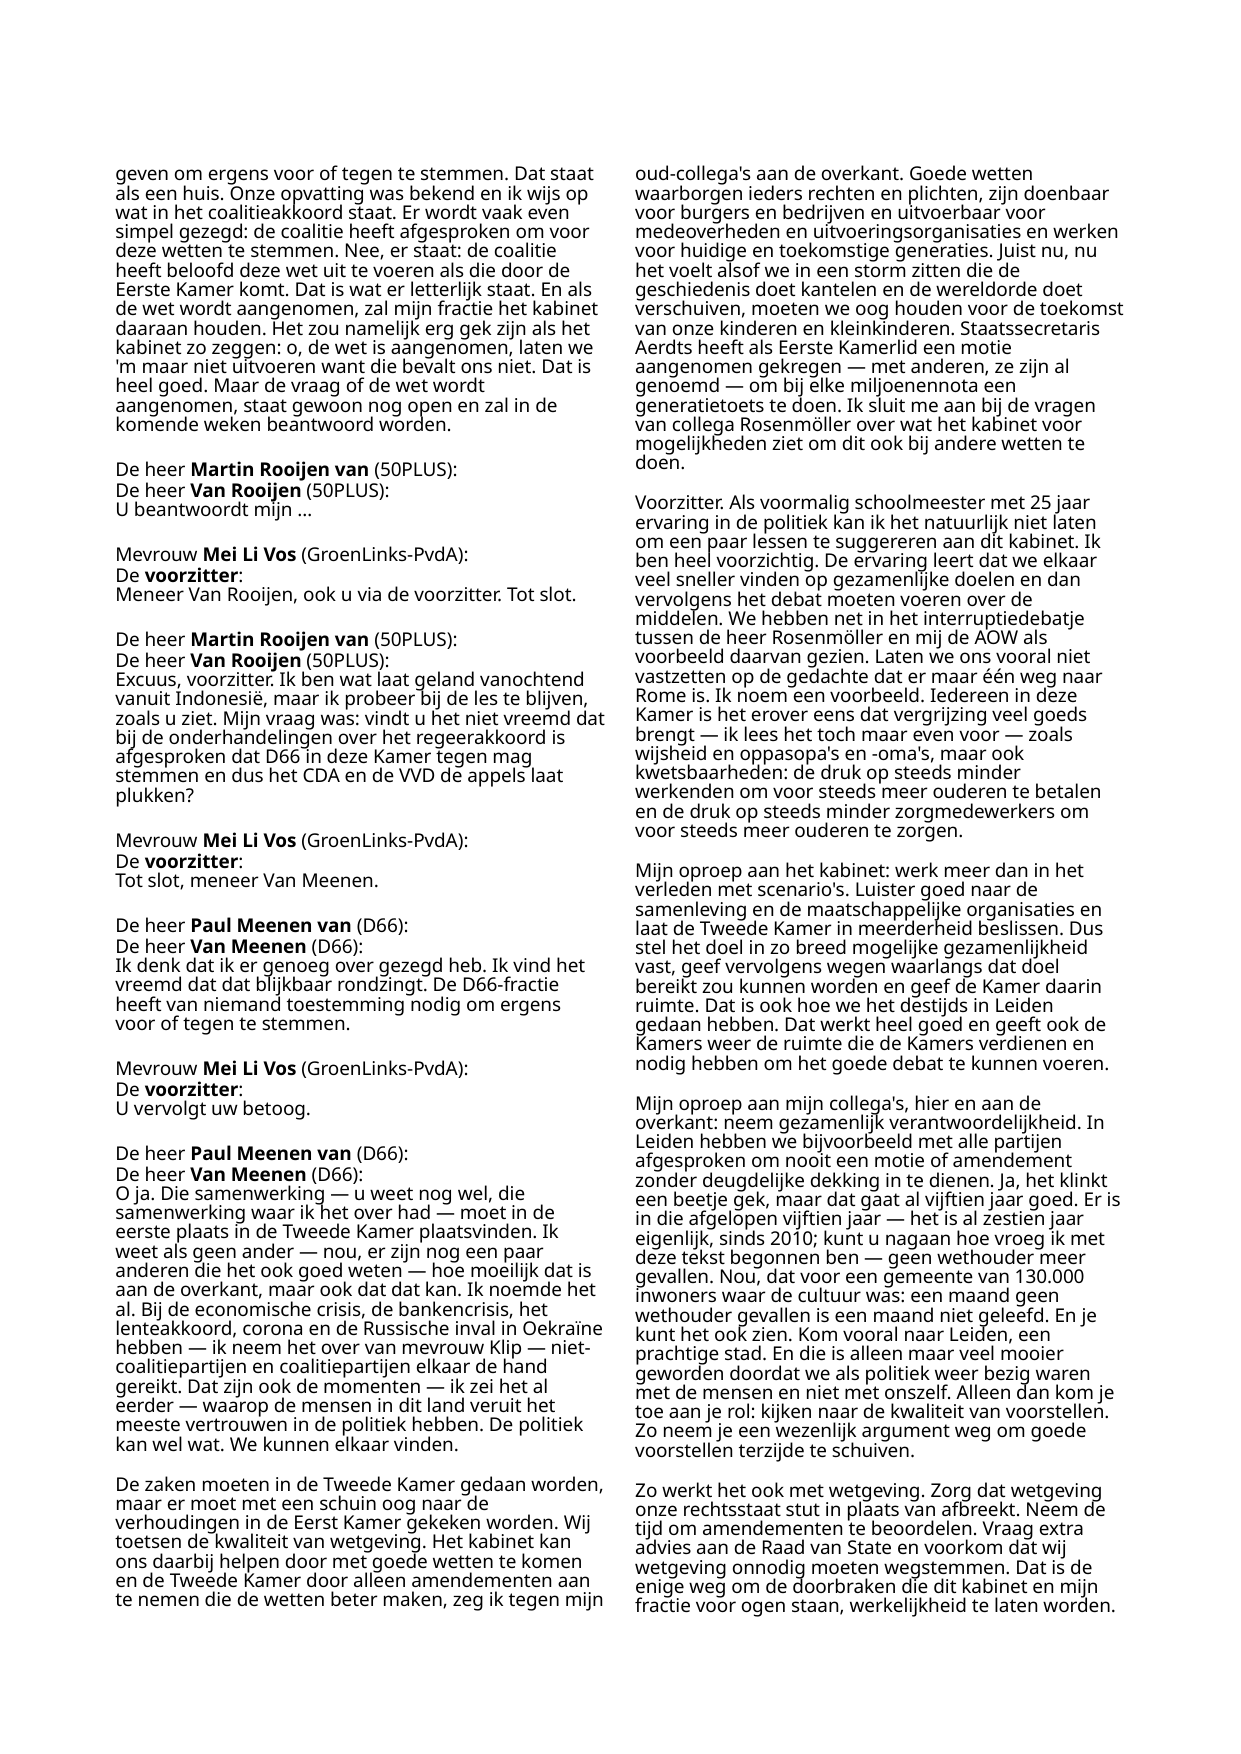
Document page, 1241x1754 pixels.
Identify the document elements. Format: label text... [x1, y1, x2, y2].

text oud-collega's aan de overkant. Goede wetten waarborgen ieders rechten en plichten, zijn doenbaar voor burgers en bedrijven en uitvoerbaar voor medeoverheden en uitvoeringsorganisaties en werken voor huidige en toekomstige generaties. Juist nu, nu het voelt alsof we in een storm zitten die de geschiedenis doet kantelen en de wereldorde doet verschuiven, moeten we oog houden voor de toekomst van onze kinderen en kleinkinderen. Staatssecretaris Aerdts heeft als Eerste Kamerlid een motie aangenomen gekregen — met anderen, ze zijn al genoemd — om bij elke miljoenennota een generatietoets te doen. Ik sluit me aan bij de vragen van collega Rosenmöller over wat het kabinet voor mogelijkheden ziet om dit ook bij andere wetten te doen. [635, 165, 1125, 474]
text De heer Van Rooijen (50PLUS): [115, 482, 605, 501]
text De heer Van Meenen (D66): [115, 938, 605, 957]
text De heer Martin Rooijen van (50PLUS): [115, 626, 605, 652]
text geven om ergens voor of tegen te stemmen. Dat staat als een huis. Onze opvatting was bekend en ik wijs op wat in het coalitieakkoord staat. Er wordt vaak even simpel gezegd: de coalitie heeft afgesproken om voor deze wetten te stemmen. Nee, er staat: de coalitie heeft beloofd deze wet uit te voeren als die door de Eerste Kamer komt. Dat is wat er letterlijk staat. En als de wet wordt aangenomen, zal mijn fractie het kabinet daaraan houden. Het zou namelijk erg gek zijn als het kabinet zo zeggen: o, de wet is aangenomen, laten we 'm maar niet uitvoeren want die bevalt ons niet. Dat is heel goed. Maar de vraag of de wet wordt aangenomen, staat gewoon nog open en zal in de komende weken beantwoord worden. [115, 165, 605, 435]
text De heer Van Meenen (D66): [115, 1166, 605, 1185]
text De zaken moeten in de Tweede Kamer gedaan worden, maar er moet met een schuin oog naar de verhoudingen in de Eerst Kamer gekeken worden. Wij toetsen de kwaliteit van wetgeving. Het kabinet kan ons daarbij helpen door met goede wetten te komen en de Tweede Kamer door alleen amendementen aan te nemen die de wetten beter maken, zeg ik tegen mijn [115, 1476, 605, 1610]
text De voorzitter: [115, 567, 605, 586]
text Mevrouw Mei Li Vos (GroenLinks-PvdA): [115, 827, 605, 853]
text De heer Paul Meenen van (D66): [115, 1140, 605, 1166]
text Mijn oproep aan het kabinet: werk meer dan in het verleden met scenario's. Luister goed naar de samenleving en de maatschappelijke organisaties en laat de Tweede Kamer in meerderheid beslissen. Dus stel het doel in zo breed mogelijke gezamenlijkheid vast, geef vervolgens wegen waarlangs dat doel bereikt zou kunnen worden en geef de Kamer daarin ruimte. Dat is ook hoe we het destijds in Leiden gedaan hebben. Dat werkt heel goed en geeft ook de Kamers weer de ruimte die de Kamers verdienen en nodig hebben om het goede debat te kunnen voeren. [635, 862, 1125, 1074]
text Meneer Van Rooijen, ook u via de voorzitter. Tot slot. [115, 586, 605, 605]
text De voorzitter: [115, 853, 605, 872]
text De voorzitter: [115, 1081, 605, 1100]
text Tot slot, meneer Van Meenen. [115, 872, 605, 891]
text Ik denk dat ik er genoeg over gezegd heb. Ik vind het vreemd dat dat blijkbaar rondzingt. De D66-fractie heeft van niemand toestemming nodig om ergens voor of tegen te stemmen. [115, 957, 605, 1034]
text De heer Martin Rooijen van (50PLUS): [115, 456, 605, 482]
text Voorzitter. Als voormalig schoolmeester met 25 jaar ervaring in de politiek kan ik het natuurlijk niet laten om een paar lessen te suggereren aan dit kabinet. Ik ben heel voorzichtig. De ervaring leert dat we elkaar veel sneller vinden op gezamenlijke doelen en dan vervolgens het debat moeten voeren over de middelen. We hebben net in het interruptiedebatje tussen de heer Rosenmöller en mij de AOW als voorbeeld daarvan gezien. Laten we ons vooral niet vastzetten op de gedachte dat er maar één weg naar Rome is. Ik noem een voorbeeld. Iedereen in deze Kamer is het erover eens dat vergrijzing veel goeds brengt — ik lees het toch maar even voor — zoals wijsheid en oppasopa's en -oma's, maar ook kwetsbaarheden: de druk op steeds minder werkenden om voor steeds meer ouderen te betalen en de druk op steeds minder zorgmedewerkers om voor steeds meer ouderen te zorgen. [635, 494, 1125, 841]
text De heer Paul Meenen van (D66): [115, 912, 605, 938]
text O ja. Die samenwerking — u weet nog wel, die samenwerking waar ik het over had — moet in de eerste plaats in de Tweede Kamer plaatsvinden. Ik weet als geen ander — nou, er zijn nog een paar anderen die het ook goed weten — hoe moeilijk dat is aan de overkant, maar ook dat dat kan. Ik noemde het al. Bij de economische crisis, de bankencrisis, het lenteakkoord, corona en de Russische inval in Oekraïne hebben — ik neem het over van mevrouw Klip — niet-coalitiepartijen en coalitiepartijen elkaar de hand gereikt. Dat zijn ook de momenten — ik zei het al eerder — waarop de mensen in dit land veruit het meeste vertrouwen in de politiek hebben. De politiek kan wel wat. We kunnen elkaar vinden. [115, 1185, 605, 1455]
text U vervolgt uw betoog. [115, 1100, 605, 1119]
text Mijn oproep aan mijn collega's, hier en aan de overkant: neem gezamenlijk verantwoordelijkheid. In Leiden hebben we bijvoorbeeld met alle partijen afgesproken om nooit een motie of amendement zonder deugdelijke dekking in te dienen. Ja, het klinkt een beetje gek, maar dat gaat al vijftien jaar goed. Er is in die afgelopen vijftien jaar — het is al zestien jaar eigenlijk, sinds 2010; kunt u nagaan hoe vroeg ik met deze tekst begonnen ben — geen wethouder meer gevallen. Nou, dat voor een gemeente van 130.000 inwoners waar de cultuur was: een maand geen wethouder gevallen is een maand niet geleefd. En je kunt het ook zien. Kom vooral naar Leiden, een prachtige stad. En die is alleen maar veel mooier geworden doordat we als politiek weer bezig waren met de mensen en niet met onszelf. Alleen dan kom je toe aan je rol: kijken naar de kwaliteit van voorstellen. Zo neem je een wezenlijk argument weg om goede voorstellen terzijde te schuiven. [635, 1095, 1125, 1461]
text De heer Van Rooijen (50PLUS): [115, 652, 605, 671]
text Mevrouw Mei Li Vos (GroenLinks-PvdA): [115, 541, 605, 567]
text Zo werkt het ook met wetgeving. Zorg dat wetgeving onze rechtsstaat stut in plaats van afbreekt. Neem de tijd om amendementen te beoordelen. Vraag extra advies aan de Raad van State en voorkom dat wij wetgeving onnodig moeten wegstemmen. Dat is de enige weg om de doorbraken die dit kabinet en mijn fractie voor ogen staan, werkelijkheid te laten worden. [635, 1482, 1125, 1616]
text U beantwoordt mijn … [115, 501, 605, 520]
text Excuus, voorzitter. Ik ben wat laat geland vanochtend vanuit Indonesië, maar ik probeer bij de les te blijven, zoals u ziet. Mijn vraag was: vindt u het niet vreemd dat bij de onderhandelingen over het regeerakkoord is afgesproken dat D66 in deze Kamer tegen mag stemmen en dus het CDA en de VVD de appels laat plukken? [115, 671, 605, 806]
text Mevrouw Mei Li Vos (GroenLinks-PvdA): [115, 1055, 605, 1081]
